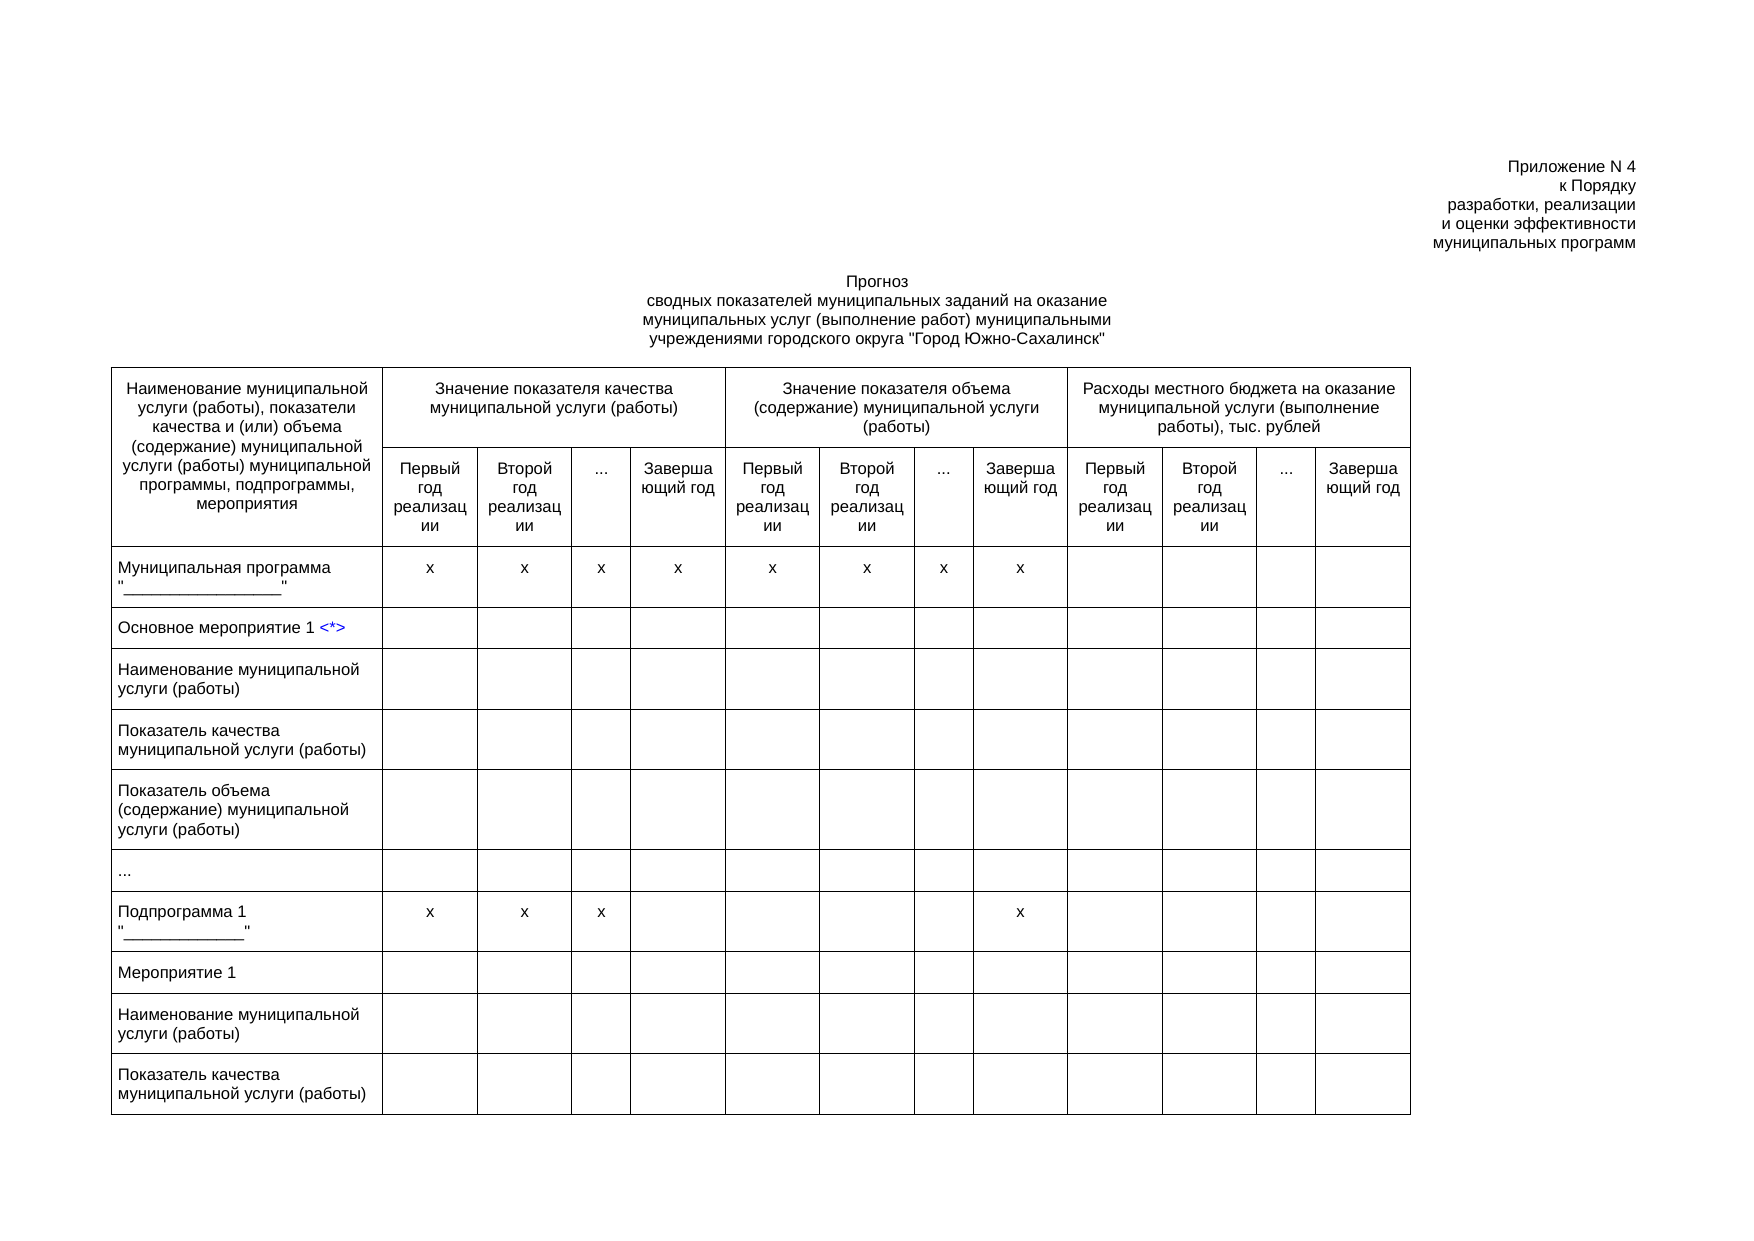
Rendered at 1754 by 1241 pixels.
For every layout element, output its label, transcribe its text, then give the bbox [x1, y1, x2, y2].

table_cell [383, 770, 477, 849]
table_cell [631, 770, 725, 849]
table_cell [1068, 994, 1162, 1053]
table_cell [1316, 952, 1410, 993]
table_cell x [974, 547, 1067, 607]
table_cell [1316, 850, 1410, 891]
table_cell [1316, 1054, 1410, 1114]
table_cell x [974, 892, 1067, 951]
table_cell [726, 608, 819, 648]
table_cell Завершающий год [1316, 448, 1410, 546]
table_cell Второй год реализации [1163, 448, 1256, 546]
table_header Значение показателя объема (содержание) муниципальной услуги (работы) [726, 368, 1067, 447]
table_cell [1163, 649, 1256, 709]
table_cell Второй год реализации [478, 448, 571, 546]
table_cell [726, 1054, 819, 1114]
table_cell x [478, 547, 571, 607]
text Прогноз [118, 271, 1636, 291]
table_cell [1257, 710, 1315, 769]
table_cell [820, 952, 914, 993]
table_cell [383, 994, 477, 1053]
table_cell [631, 649, 725, 709]
table_cell [1163, 952, 1256, 993]
table_cell [915, 710, 973, 769]
table_cell [478, 608, 571, 648]
table_cell [820, 1054, 914, 1114]
text разработки, реализации [118, 195, 1636, 214]
table_cell [726, 649, 819, 709]
table_cell x [478, 892, 571, 951]
table_cell Второй год реализации [820, 448, 914, 546]
table_cell [383, 649, 477, 709]
table_cell [1068, 608, 1162, 648]
table_cell Муниципальная программа "_________________" [112, 547, 382, 607]
table_cell [1068, 547, 1162, 607]
table_cell Подпрограмма 1 "_____________" [112, 892, 382, 951]
table_cell [572, 1054, 630, 1114]
table_cell [1316, 994, 1410, 1053]
table_cell x [915, 547, 973, 607]
table_cell [726, 952, 819, 993]
table_header Значение показателя качества муниципальной услуги (работы) [383, 368, 725, 447]
table_cell [572, 850, 630, 891]
table_cell [1257, 608, 1315, 648]
table_cell x [383, 892, 477, 951]
table_cell [572, 994, 630, 1053]
text муниципальных программ [118, 233, 1636, 252]
table_cell ... [1257, 448, 1315, 546]
table_cell [1068, 770, 1162, 849]
table_cell [1163, 608, 1256, 648]
table_cell [383, 1054, 477, 1114]
table_cell [631, 710, 725, 769]
table_cell [478, 770, 571, 849]
table_cell [1068, 892, 1162, 951]
text учреждениями городского округа "Город Южно-Сахалинск" [118, 329, 1636, 348]
table_cell [915, 770, 973, 849]
table_cell x [726, 547, 819, 607]
table_cell x [572, 892, 630, 951]
table_cell [1068, 710, 1162, 769]
table_cell [974, 770, 1067, 849]
table_cell [726, 710, 819, 769]
table_cell ... [572, 448, 630, 546]
table_cell [1257, 1054, 1315, 1114]
table_cell Завершающий год [631, 448, 725, 546]
table_cell [726, 892, 819, 951]
table_cell Первый год реализации [1068, 448, 1162, 546]
table_cell [478, 850, 571, 891]
table_cell [478, 649, 571, 709]
table_cell [974, 608, 1067, 648]
table_cell [1163, 710, 1256, 769]
table_cell [1316, 649, 1410, 709]
table_cell [478, 1054, 571, 1114]
table_cell [572, 952, 630, 993]
table_cell [572, 710, 630, 769]
table_cell [1316, 547, 1410, 607]
table_cell [1316, 770, 1410, 849]
table_cell [915, 952, 973, 993]
table_cell [974, 1054, 1067, 1114]
table_cell [1257, 892, 1315, 951]
table_cell [1257, 994, 1315, 1053]
table_cell [478, 710, 571, 769]
table_cell [383, 608, 477, 648]
table_cell [915, 1054, 973, 1114]
table_cell Показатель объема (содержание) муниципальной услуги (работы) [112, 770, 382, 849]
table_cell [915, 892, 973, 951]
table_cell [631, 608, 725, 648]
table_cell [820, 892, 914, 951]
table_cell x [383, 547, 477, 607]
table_cell Завершающий год [974, 448, 1067, 546]
text муниципальных услуг (выполнение работ) муниципальными [118, 310, 1636, 329]
table_cell [1316, 892, 1410, 951]
text сводных показателей муниципальных заданий на оказание [118, 291, 1636, 310]
table_cell [915, 850, 973, 891]
table_cell [820, 850, 914, 891]
table_cell ... [915, 448, 973, 546]
table_cell [383, 850, 477, 891]
table_cell [974, 850, 1067, 891]
table_cell [1163, 994, 1256, 1053]
table_cell [820, 770, 914, 849]
table_cell [1163, 1054, 1256, 1114]
table_cell [383, 952, 477, 993]
table_cell Показатель качества муниципальной услуги (работы) [112, 1054, 382, 1114]
table_cell Мероприятие 1 [112, 952, 382, 993]
table_cell [726, 770, 819, 849]
table_cell [1316, 710, 1410, 769]
table_cell [1163, 770, 1256, 849]
table_cell [726, 850, 819, 891]
table_cell [820, 649, 914, 709]
table_cell x [572, 547, 630, 607]
text и оценки эффективности [118, 214, 1636, 233]
table_cell [1316, 608, 1410, 648]
table_cell Наименование муниципальной услуги (работы) [112, 649, 382, 709]
table_cell [1068, 850, 1162, 891]
table_header Наименование муниципальной услуги (работы), показатели качества и (или) объема (содержание) муниципальной услуги (работы) муниципальной программы, подпрограммы, мероприятия [112, 368, 382, 546]
table_cell [572, 649, 630, 709]
table_cell Основное мероприятие 1 <*> [112, 608, 382, 648]
table_cell [1257, 850, 1315, 891]
table_cell [974, 710, 1067, 769]
table_cell [572, 770, 630, 849]
table_cell [820, 994, 914, 1053]
table_cell [820, 710, 914, 769]
table_cell Наименование муниципальной услуги (работы) [112, 994, 382, 1053]
table_cell [915, 994, 973, 1053]
text Приложение N 4 [118, 156, 1636, 176]
table_cell [1068, 952, 1162, 993]
table_cell [915, 608, 973, 648]
table_cell [1163, 892, 1256, 951]
table_cell [631, 1054, 725, 1114]
table_cell [478, 952, 571, 993]
table_cell x [631, 547, 725, 607]
table_cell ... [112, 850, 382, 891]
table_cell [1068, 1054, 1162, 1114]
table_cell [820, 608, 914, 648]
table_cell [1257, 770, 1315, 849]
table_cell [1068, 649, 1162, 709]
table_cell [974, 952, 1067, 993]
table_cell [383, 710, 477, 769]
table_cell [631, 892, 725, 951]
text к Порядку [118, 176, 1636, 195]
table_cell [726, 994, 819, 1053]
table_cell [1163, 547, 1256, 607]
table_cell Первый год реализации [726, 448, 819, 546]
table_cell [1257, 649, 1315, 709]
table_cell [974, 649, 1067, 709]
table_cell Первый год реализации [383, 448, 477, 546]
table_cell Показатель качества муниципальной услуги (работы) [112, 710, 382, 769]
table_cell x [820, 547, 914, 607]
table_cell [1257, 952, 1315, 993]
table_cell [974, 994, 1067, 1053]
table_cell [478, 994, 571, 1053]
table_cell [631, 952, 725, 993]
table_cell [572, 608, 630, 648]
table_header Расходы местного бюджета на оказание муниципальной услуги (выполнение работы), тыс. рублей [1068, 368, 1410, 447]
table_cell [631, 994, 725, 1053]
table_cell [631, 850, 725, 891]
table_cell [1163, 850, 1256, 891]
table_cell [1257, 547, 1315, 607]
table_cell [915, 649, 973, 709]
